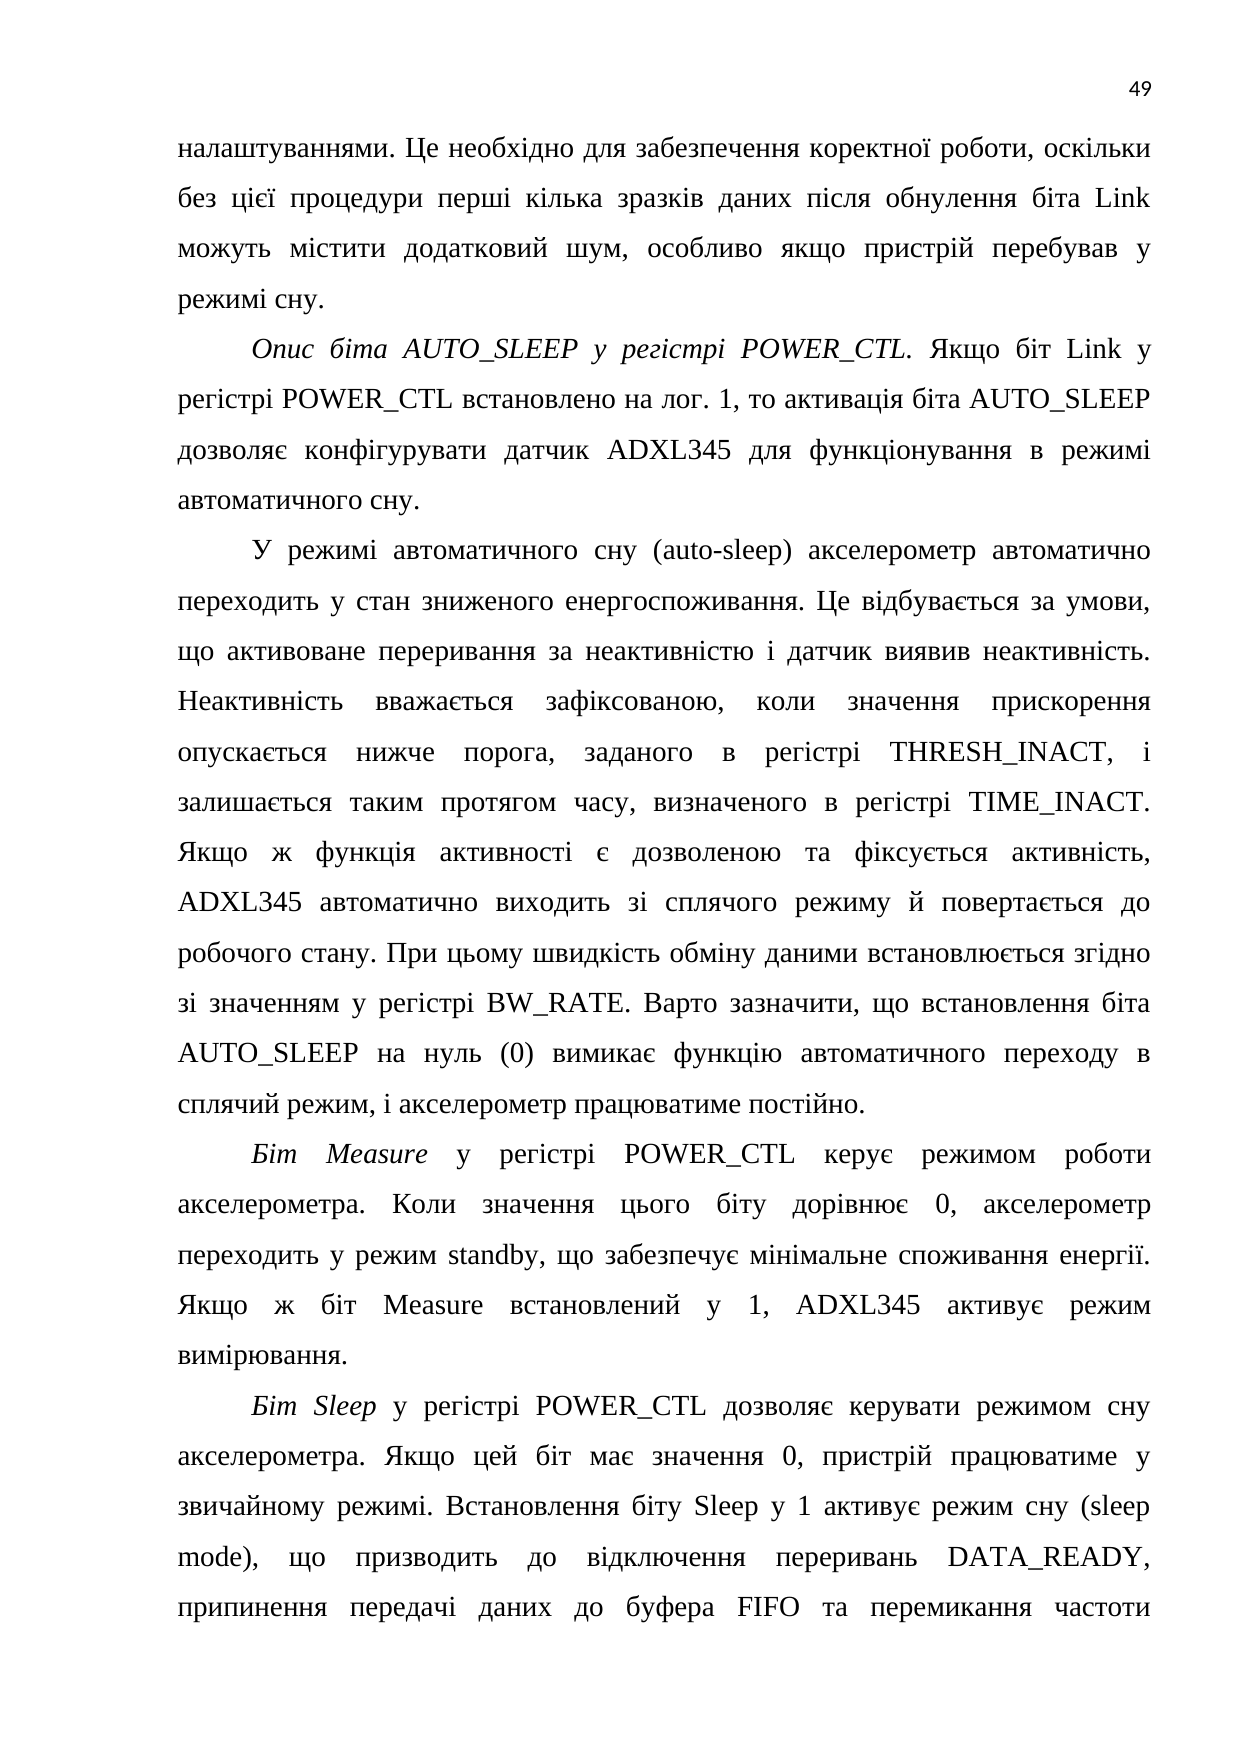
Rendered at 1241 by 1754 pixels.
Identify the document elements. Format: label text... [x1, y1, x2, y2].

text У режимі автоматичного сну (auto-sleep) акселерометр автоматично переходить у стан зниженого енергоспоживання. Це відбувається за умови, що активоване переривання за неактивністю і датчик виявив неактивність. Неактивність вважається зафіксованою, коли значення прискорення опускається нижче порога, заданого в регістрі THRESH_INACT, і залишається таким протягом часу, визначеного в регістрі TIME_INACT. Якщо ж функція активності є дозволеною та фіксується активність, ADXL345 автоматично виходить зі сплячого режиму й повертається до робочого стану. При цьому швидкість обміну даними встановлюється згідно зі значенням у регістрі BW_RATE. Варто зазначити, що встановлення біта AUTO_SLEEP на нуль (0) вимикає функцію автоматичного переходу в сплячий режим, і акселерометр працюватиме постійно. [177, 532, 1152, 1119]
text налаштуваннями. Це необхідно для забезпечення коректної роботи, оскільки без цієї процедури перші кілька зразків даних після обнулення біта Link можуть містити додатковий шум, особливо якщо пристрій перебував у режимі сну. [177, 130, 1152, 314]
text Опис біта AUTO_SLEEP у регістрі POWER_CTL. Якщо біт Link у регістрі POWER_CTL встановлено на лог. 1, то активація біта AUTO_SLEEP дозволяє конфігурувати датчик ADXL345 для функціонування в режимі автоматичного сну. [177, 331, 1152, 516]
text Біт Sleep у регістрі POWER_CTL дозволяє керувати режимом сну акселерометра. Якщо цей біт має значення 0, пристрій працюватиме у звичайному режимі. Встановлення біту Sleep у 1 активує режим сну (sleep mode), що призводить до відключення переривань DATA_READY, припинення передачі даних до буфера FIFO та перемикання частоти [177, 1388, 1152, 1622]
text Біт Measure у регістрі POWER_CTL керує режимом роботи акселерометра. Коли значення цього біту дорівнює 0, акселерометр переходить у режим standby, що забезпечує мінімальне споживання енергії. Якщо ж біт Measure встановлений у 1, ADXL345 активує режим вимірювання. [177, 1136, 1152, 1371]
